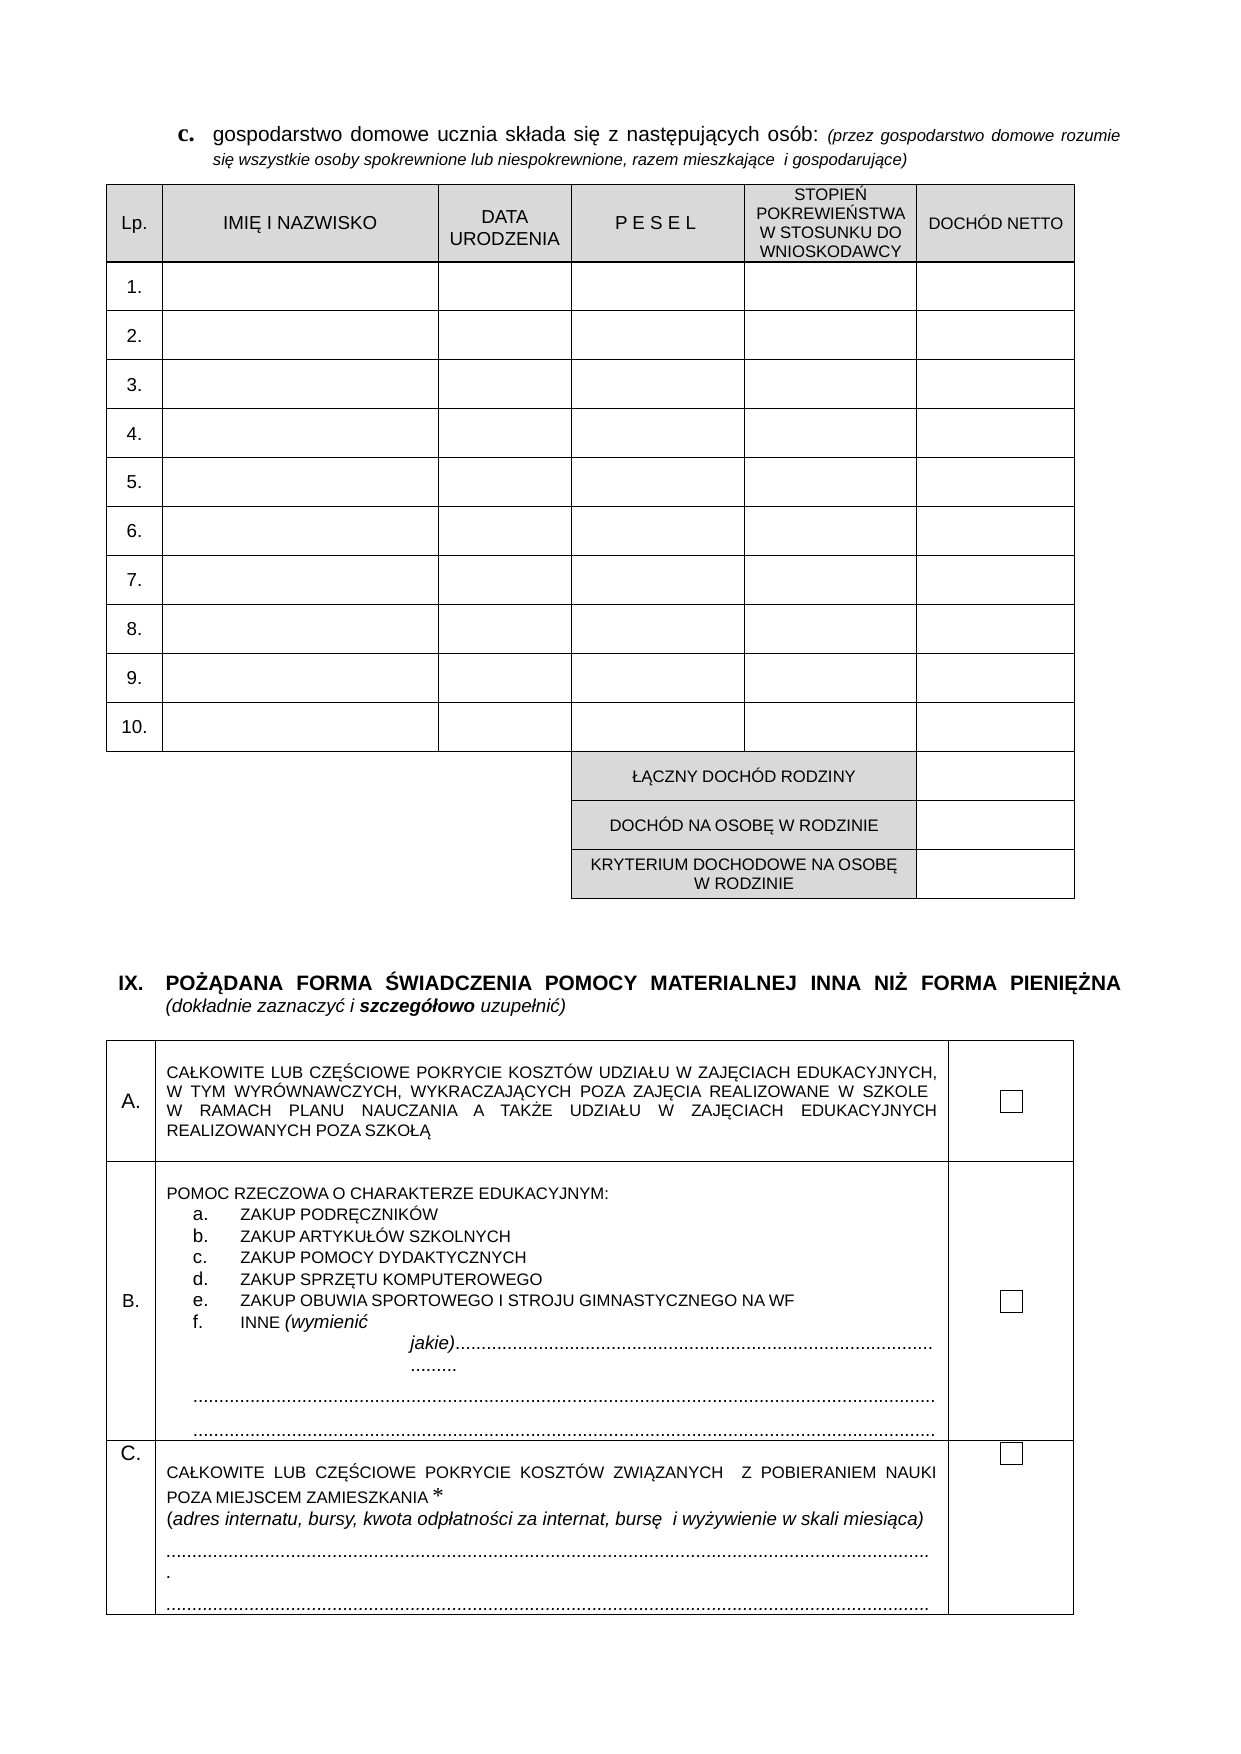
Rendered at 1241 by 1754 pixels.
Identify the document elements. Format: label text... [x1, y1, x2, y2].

table_cell [917, 556, 1074, 604]
table_cell [917, 311, 1074, 359]
table_cell [163, 311, 438, 359]
table_cell 2. [107, 311, 162, 359]
table_cell [439, 556, 571, 604]
table_cell [439, 654, 571, 702]
table_cell CAŁKOWITE LUB CZĘŚCIOWE POKRYCIE KOSZTÓW ZWIĄZANYCH Z POBIERANIEM NAUKI POZA MIEJSCEM ZAMIESZKANIA * (adres internatu, bursy, kwota odpłatności za internat, bursę i wyżywienie w skali miesiąca) .................................................................................................................................................... ................................................................................................................................................... [156, 1441, 948, 1614]
table_cell 7. [107, 556, 162, 604]
table_header Lp. [107, 185, 162, 261]
table_header [949, 1041, 1073, 1161]
table_cell [439, 311, 571, 359]
table_cell [949, 1441, 1073, 1614]
table_header STOPIEŃ POKREWIEŃSTWA W STOSUNKU DO WNIOSKODAWCY [745, 185, 916, 261]
table_cell [917, 263, 1074, 310]
table_cell [917, 801, 1074, 849]
table_cell [745, 507, 916, 555]
table_cell [572, 458, 744, 506]
table_cell [917, 654, 1074, 702]
table_cell [106, 752, 571, 800]
table_cell [439, 409, 571, 457]
table_header A. [107, 1041, 155, 1161]
table_header DATA URODZENIA [439, 185, 571, 261]
table_cell [163, 556, 438, 604]
table_cell [106, 849, 571, 898]
table_cell DOCHÓD NA OSOBĘ W RODZINIE [572, 801, 916, 849]
table_cell [745, 311, 916, 359]
table_cell [163, 703, 438, 751]
table_cell B. [107, 1162, 155, 1440]
table_cell [745, 458, 916, 506]
table_cell [917, 360, 1074, 408]
table_cell [163, 654, 438, 702]
table_cell 8. [107, 605, 162, 653]
table_cell [572, 409, 744, 457]
table_cell [917, 703, 1074, 751]
table_cell [745, 654, 916, 702]
table_cell [163, 605, 438, 653]
table_cell 5. [107, 458, 162, 506]
table_cell [439, 605, 571, 653]
table_cell [106, 800, 571, 849]
table_cell [917, 605, 1074, 653]
table_cell [572, 703, 744, 751]
table_cell [745, 703, 916, 751]
table_cell 9. [107, 654, 162, 702]
table_cell KRYTERIUM DOCHODOWE NA OSOBĘ W RODZINIE [572, 850, 916, 898]
table_header DOCHÓD NETTO [917, 185, 1074, 261]
table_cell 10. [107, 703, 162, 751]
table_cell [917, 409, 1074, 457]
table_cell [163, 409, 438, 457]
table_cell [917, 507, 1074, 555]
list gospodarstwo domowe ucznia składa się z następujących osób: (przez gospodarstwo domowe rozumie się wszystkie osoby spokrewnione lub niespokrewnione, razem mieszkające i gospodarujące) [177, 118, 1122, 169]
table_cell [572, 507, 744, 555]
table_cell [572, 605, 744, 653]
table_cell [572, 654, 744, 702]
table_cell [745, 263, 916, 310]
table_header IMIĘ I NAZWISKO [163, 185, 438, 261]
table_cell [745, 556, 916, 604]
table_cell [439, 703, 571, 751]
table_cell [439, 360, 571, 408]
table_cell ŁĄCZNY DOCHÓD RODZINY [572, 752, 916, 800]
table_cell [572, 360, 744, 408]
table_cell [949, 1162, 1073, 1440]
table_cell [745, 360, 916, 408]
table_cell [917, 458, 1074, 506]
table_cell [917, 850, 1074, 898]
table_cell C. [107, 1441, 155, 1614]
table_cell [163, 360, 438, 408]
table_header CAŁKOWITE LUB CZĘŚCIOWE POKRYCIE KOSZTÓW UDZIAŁU W ZAJĘCIACH EDUKACYJNYCH, W TYM WYRÓWNAWCZYCH, WYKRACZAJĄCYCH POZA ZAJĘCIA REALIZOWANE W SZKOLE W RAMACH PLANU NAUCZANIA A TAKŻE UDZIAŁU W ZAJĘCIACH EDUKACYJNYCH REALIZOWANYCH POZA SZKOŁĄ [156, 1041, 948, 1161]
table_cell [163, 507, 438, 555]
table_cell [917, 752, 1074, 800]
table_cell [745, 409, 916, 457]
table_cell [745, 605, 916, 653]
table_cell [163, 263, 438, 310]
table_cell [163, 458, 438, 506]
table_cell [572, 263, 744, 310]
table_cell 6. [107, 507, 162, 555]
table_cell 1. [107, 263, 162, 310]
table_header P E S E L [572, 185, 744, 261]
table_cell [572, 311, 744, 359]
table_cell [439, 458, 571, 506]
table_cell [439, 507, 571, 555]
table_cell [572, 556, 744, 604]
table_cell [439, 263, 571, 310]
table_cell POMOC RZECZOWA O CHARAKTERZE EDUKACYJNYM: ZAKUP PODRĘCZNIKÓW ZAKUP ARTYKUŁÓW SZKOLNYCH ZAKUP POMOCY DYDAKTYCZNYCH ZAKUP SPRZĘTU KOMPUTEROWEGO ZAKUP OBUWIA SPORTOWEGO I STROJU GIMNASTYCZNEGO NA WF INNE (wymienić jakie)..................................................................................................... ............................................................................................................................................... ............................................................................................................................................... [156, 1162, 948, 1440]
table_cell 4. [107, 409, 162, 457]
list POŻĄDANA FORMA ŚWIADCZENIA POMOCY MATERIALNEJ INNA NIŻ FORMA PIENIĘŻNA (dokładnie zaznaczyć i szczegółowo uzupełnić) [118, 971, 1122, 1016]
table_cell 3. [107, 360, 162, 408]
